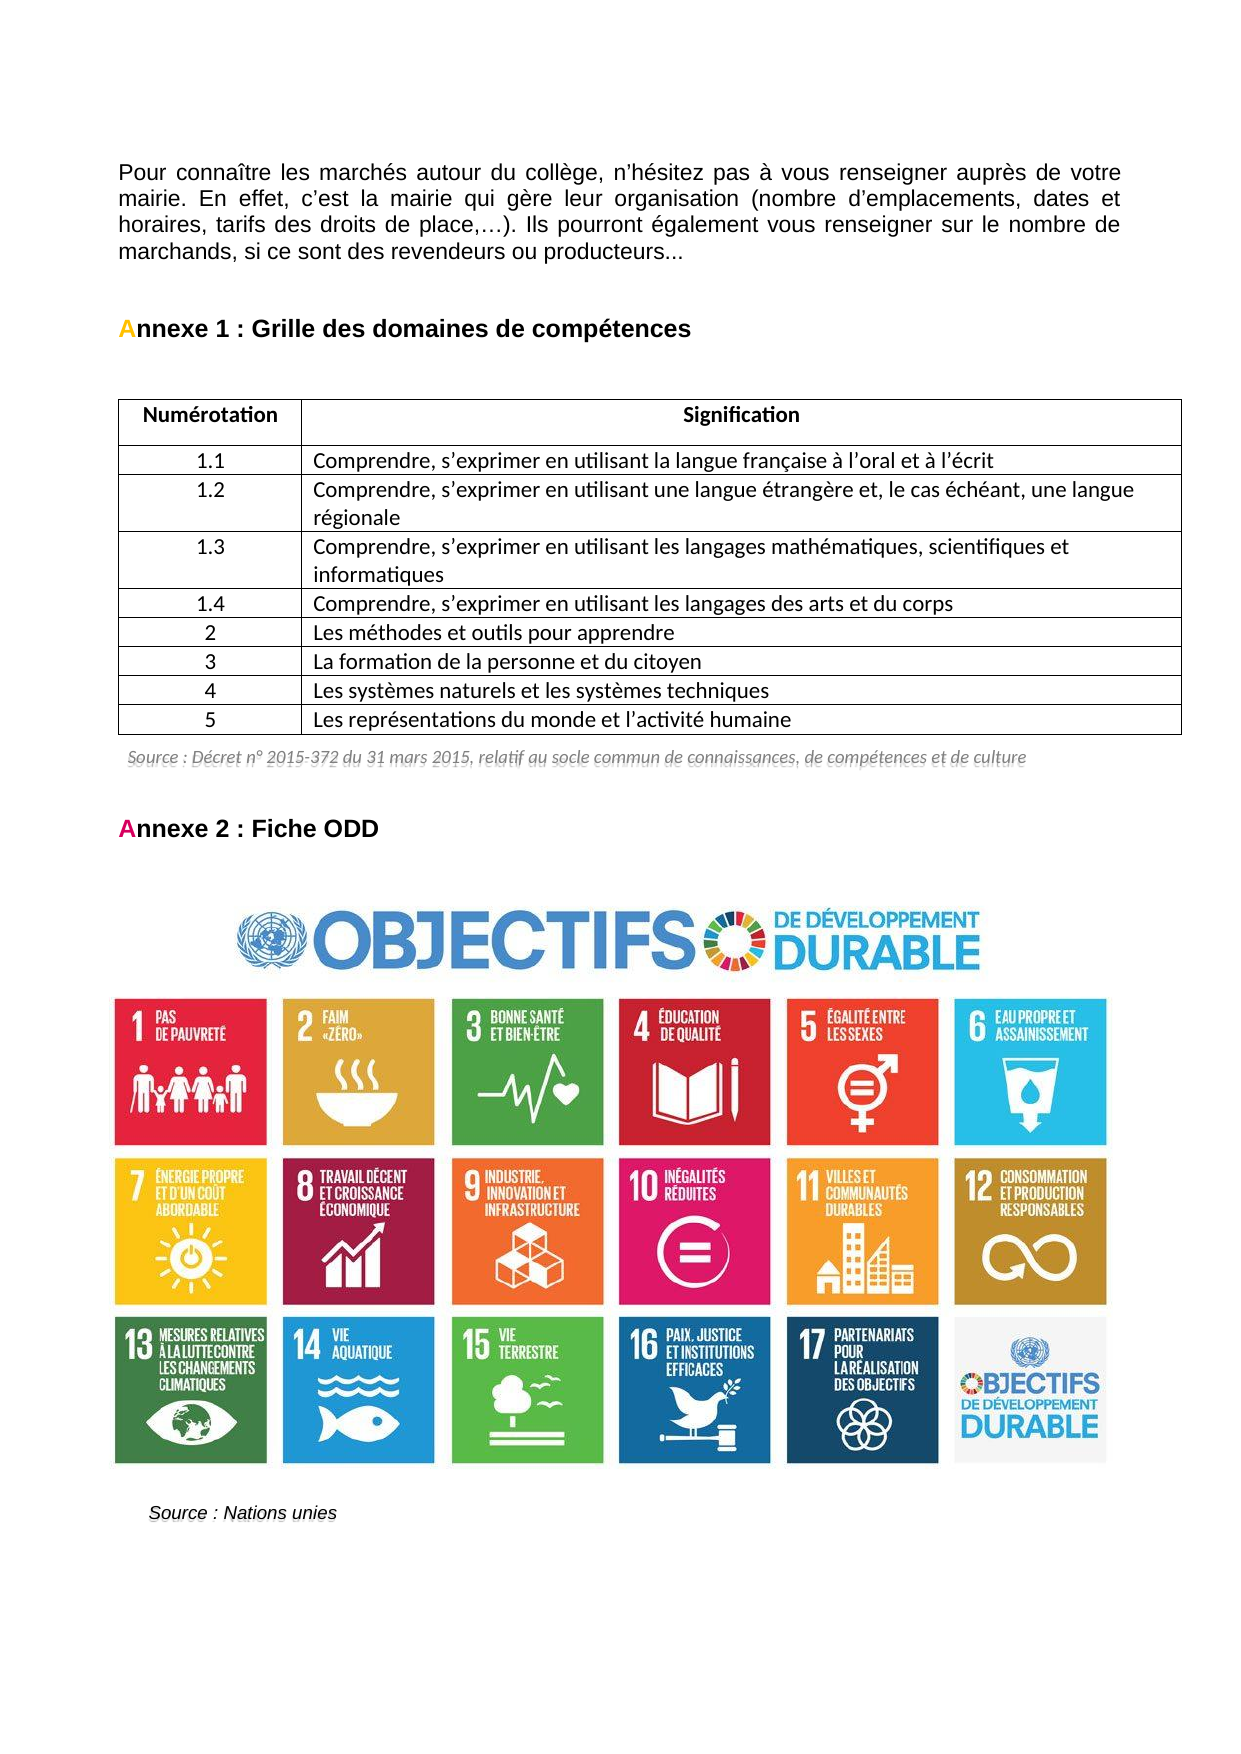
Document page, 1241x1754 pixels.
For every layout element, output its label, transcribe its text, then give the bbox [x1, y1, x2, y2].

table_cell Les méthodes et outils pour apprendre [302, 618, 1181, 646]
text Annexe 1 : Grille des domaines de compétences [118, 314, 1122, 343]
table_cell 2 [119, 618, 301, 646]
table_cell Comprendre, s’exprimer en utilisant les langages des arts et du corps [302, 589, 1181, 617]
table_cell La formation de la personne et du citoyen [302, 647, 1181, 675]
table_cell 1.1 [119, 446, 301, 474]
table_cell 1.3 [119, 532, 301, 588]
picture [108, 860, 1113, 1473]
table_cell Les représentations du monde et l’activité humaine [302, 705, 1181, 733]
table_cell 4 [119, 676, 301, 704]
table_header Signification [302, 400, 1181, 445]
table_header Numérotation [119, 400, 301, 445]
table_cell Comprendre, s’exprimer en utilisant une langue étrangère et, le cas échéant, une langue régionale [302, 475, 1181, 531]
table_cell 1.4 [119, 589, 301, 617]
table_cell Comprendre, s’exprimer en utilisant la langue française à l’oral et à l’écrit [302, 446, 1181, 474]
table_cell 1.2 [119, 475, 301, 531]
table_cell 3 [119, 647, 301, 675]
table_cell Les systèmes naturels et les systèmes techniques [302, 676, 1181, 704]
table_cell Comprendre, s’exprimer en utilisant les langages mathématiques, scientifiques et informatiques [302, 532, 1181, 588]
text Annexe 2 : Fiche ODD [118, 814, 1122, 843]
list Pour connaître les marchés autour du collège, n’hésitez pas à vous renseigner auprès de votre mairie. En effet, c’est la mairie qui gère leur organisation (nombre d’emplacements, dates et horaires, tarifs des droits de place,…). Ils pourront également vous renseigner sur le nombre de marchands, si ce sont des revendeurs ou producteurs... [118, 159, 1122, 264]
table_cell 5 [119, 705, 301, 733]
